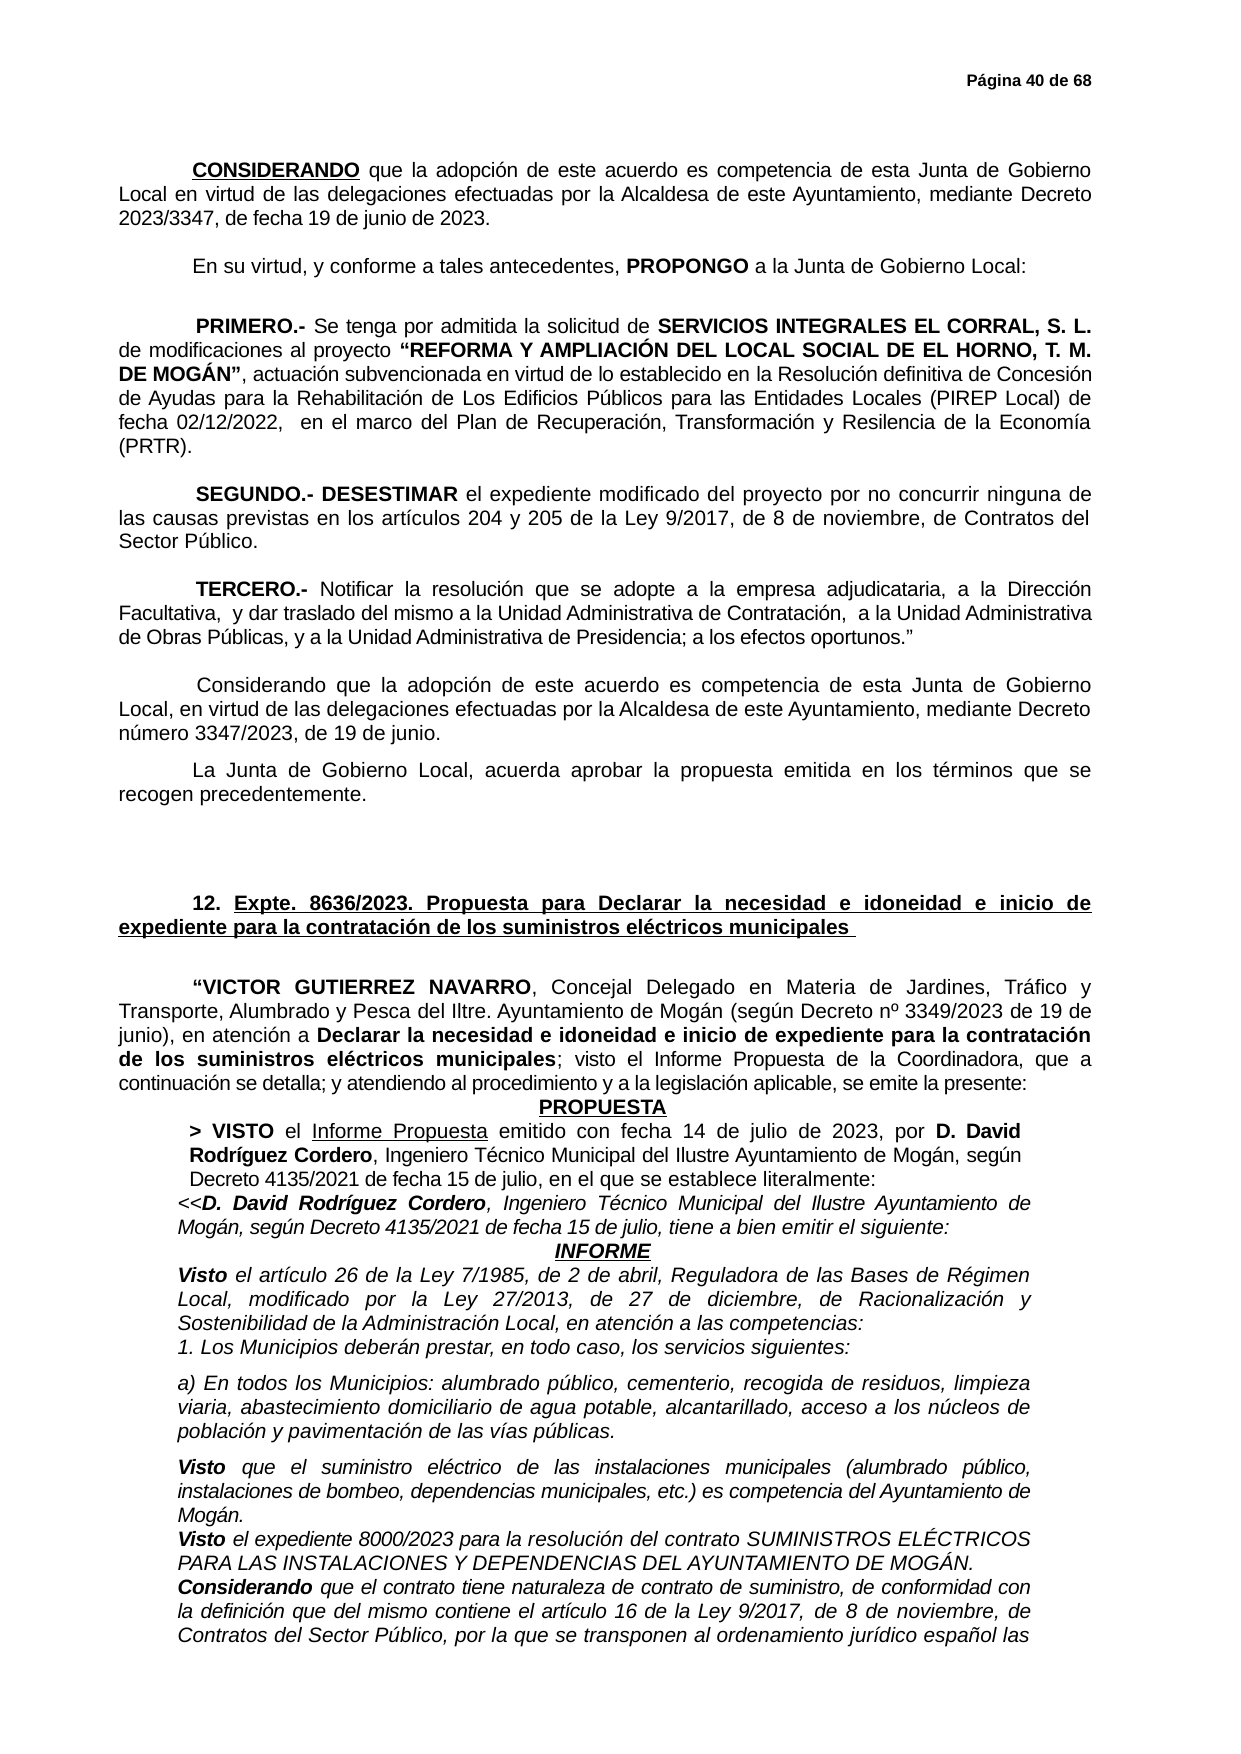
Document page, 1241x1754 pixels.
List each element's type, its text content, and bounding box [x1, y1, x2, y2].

text Visto el expediente 8000/2023 para la resolución del contrato SUMINISTROS ELÉCTRICOS PARA LAS INSTALACIONES Y DEPENDENCIAS DEL AYUNTAMIENTO DE MOGÁN. [177, 1527, 1033, 1575]
text La Junta de Gobierno Local, acuerda aprobar la propuesta emitida en los términos que se recogen precedentemente. [118, 757, 1092, 805]
text Considerando que el contrato tiene naturaleza de contrato de suministro, de conformidad con la definición que del mismo contiene el artículo 16 de la Ley 9/2017, de 8 de noviembre, de Contratos del Sector Público, por la que se transponen al ordenamiento jurídico español las [177, 1575, 1033, 1647]
text En su virtud, y conforme a tales antecedentes, PROPONGO a la Junta de Gobierno Local: [118, 254, 1092, 278]
text INFORME [177, 1239, 1033, 1263]
text TERCERO.- Notificar la resolución que se adopte a la empresa adjudicataria, a la Dirección Facultativa, y dar traslado del mismo a la Unidad Administrativa de Contratación, a la Unidad Administrativa de Obras Públicas, y a la Unidad Administrativa de Presidencia; a los efectos oportunos.” [118, 577, 1092, 649]
text CONSIDERANDO que la adopción de este acuerdo es competencia de esta Junta de Gobierno Local en virtud de las delegaciones efectuadas por la Alcaldesa de este Ayuntamiento, mediante Decreto 2023/3347, de fecha 19 de junio de 2023. [118, 158, 1092, 230]
text Visto el artículo 26 de la Ley 7/1985, de 2 de abril, Reguladora de las Bases de Régimen Local, modificado por la Ley 27/2013, de 27 de diciembre, de Racionalización y Sostenibilidad de la Administración Local, en atención a las competencias: [177, 1263, 1033, 1334]
text PROPUESTA [118, 1095, 1092, 1119]
text 12. Expte. 8636/2023. Propuesta para Declarar la necesidad e idoneidad e inicio de expediente para la contratación de los suministros eléctricos municipales [118, 891, 1092, 939]
text Considerando que la adopción de este acuerdo es competencia de esta Junta de Gobierno Local, en virtud de las delegaciones efectuadas por la Alcaldesa de este Ayuntamiento, mediante Decreto número 3347/2023, de 19 de junio. [118, 673, 1092, 745]
text PRIMERO.- Se tenga por admitida la solicitud de SERVICIOS INTEGRALES EL CORRAL, S. L. de modificaciones al proyecto “REFORMA Y AMPLIACIÓN DEL LOCAL SOCIAL DE EL HORNO, T. M. DE MOGÁN”, actuación subvencionada en virtud de lo establecido en la Resolución definitiva de Concesión de Ayudas para la Rehabilitación de Los Edificios Públicos para las Entidades Locales (PIREP Local) de fecha 02/12/2022, en el marco del Plan de Recuperación, Transformación y Resilencia de la Economía (PRTR). [118, 314, 1092, 457]
text 1. Los Municipios deberán prestar, en todo caso, los servicios siguientes: [177, 1334, 1033, 1358]
text “VICTOR GUTIERREZ NAVARRO, Concejal Delegado en Materia de Jardines, Tráfico y Transporte, Alumbrado y Pesca del Iltre. Ayuntamiento de Mogán (según Decreto nº 3349/2023 de 19 de junio), en atención a Declarar la necesidad e idoneidad e inicio de expediente para la contratación de los suministros eléctricos municipales; visto el Informe Propuesta de la Coordinadora, que a continuación se detalla; y atendiendo al procedimiento y a la legislación aplicable, se emite la presente: [118, 975, 1092, 1095]
text > VISTO el Informe Propuesta emitido con fecha 14 de julio de 2023, por D. David Rodríguez Cordero, Ingeniero Técnico Municipal del Ilustre Ayuntamiento de Mogán, según Decreto 4135/2021 de fecha 15 de julio, en el que se establece literalmente: [189, 1119, 1022, 1191]
text <<D. David Rodríguez Cordero, Ingeniero Técnico Municipal del Ilustre Ayuntamiento de Mogán, según Decreto 4135/2021 de fecha 15 de julio, tiene a bien emitir el siguiente: [177, 1191, 1033, 1239]
text Visto que el suministro eléctrico de las instalaciones municipales (alumbrado público, instalaciones de bombeo, dependencias municipales, etc.) es competencia del Ayuntamiento de Mogán. [177, 1455, 1033, 1527]
text SEGUNDO.- DESESTIMAR el expediente modificado del proyecto por no concurrir ninguna de las causas previstas en los artículos 204 y 205 de la Ley 9/2017, de 8 de noviembre, de Contratos del Sector Público. [118, 481, 1092, 553]
text a) En todos los Municipios: alumbrado público, cementerio, recogida de residuos, limpieza viaria, abastecimiento domiciliario de agua potable, alcantarillado, acceso a los núcleos de población y pavimentación de las vías públicas. [177, 1371, 1033, 1443]
